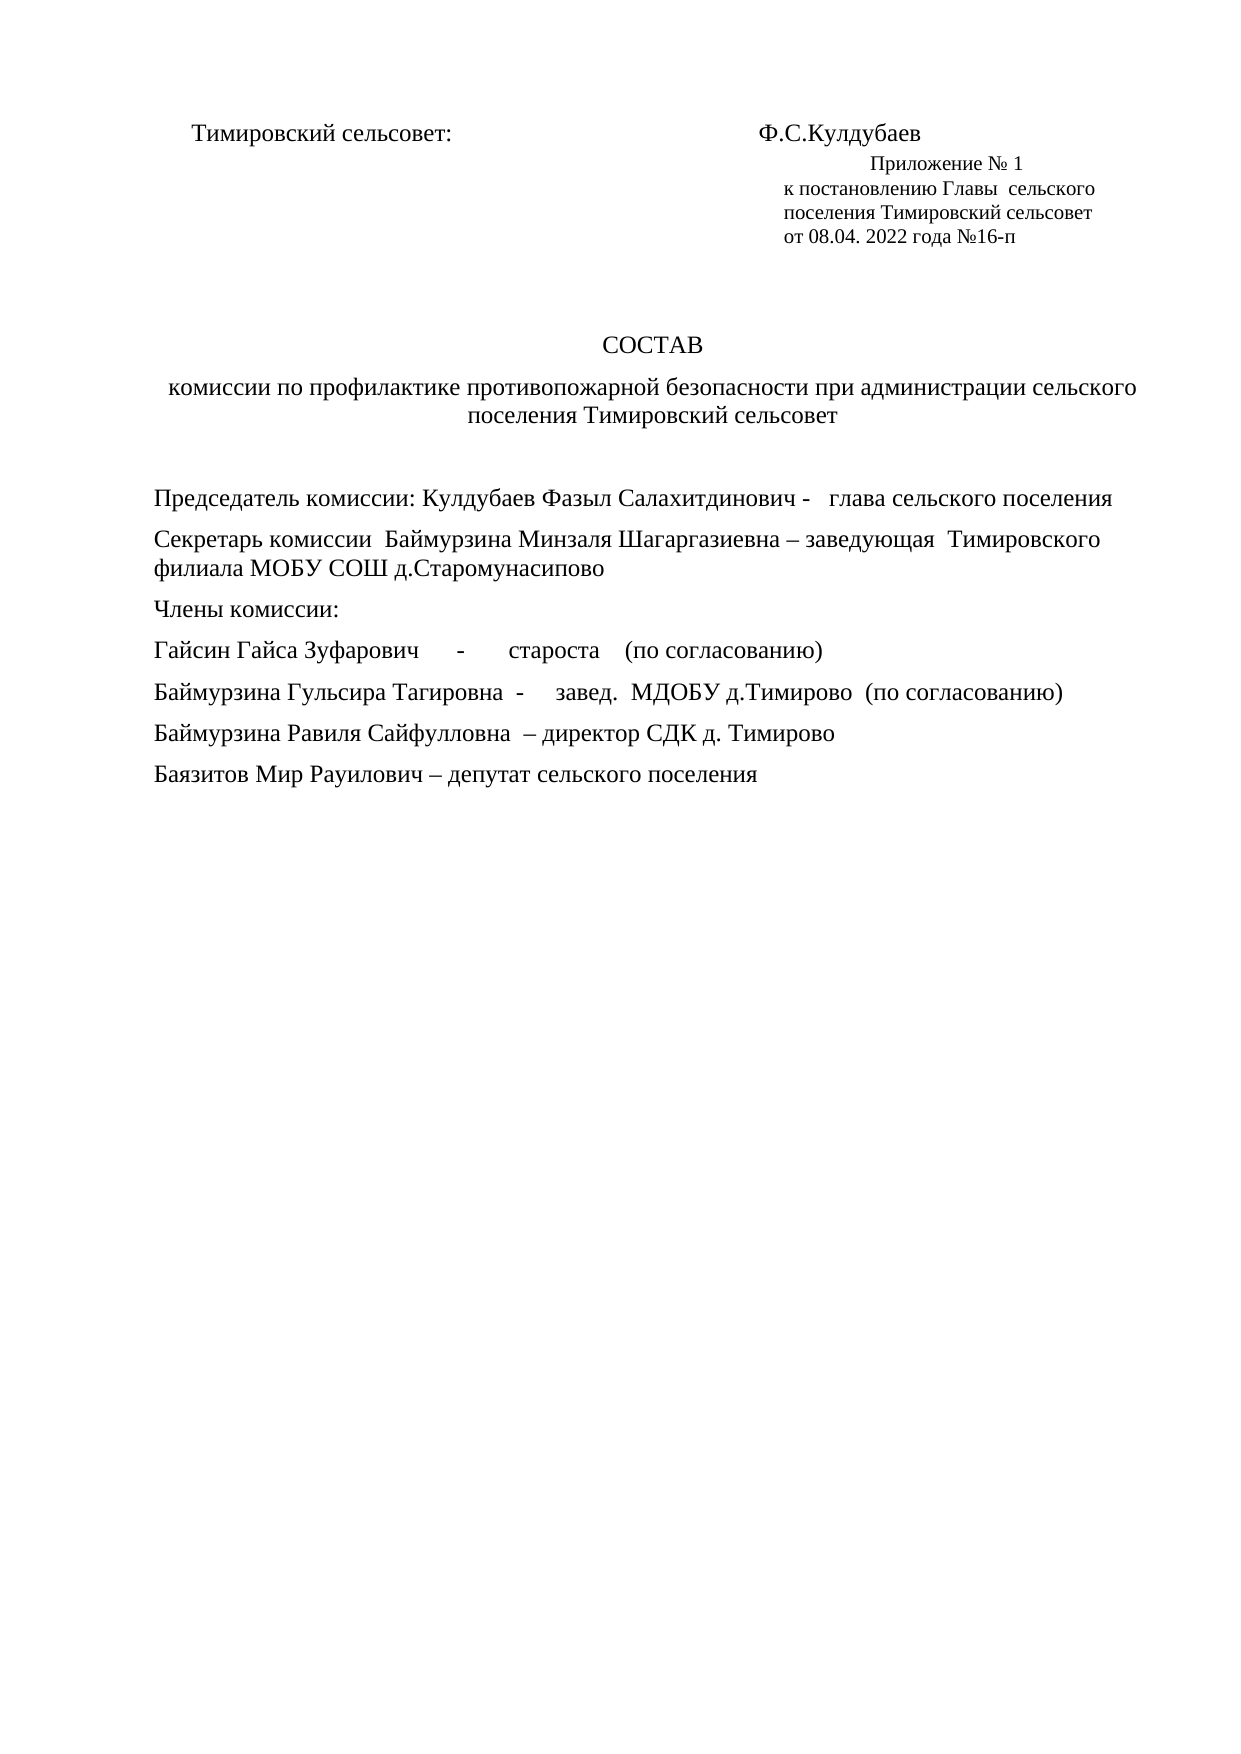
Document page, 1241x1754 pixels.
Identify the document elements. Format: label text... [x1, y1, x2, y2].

text к постановлению Главы сельского [153, 176, 1152, 200]
text Баймурзина Гульсира Тагировна - завед. МДОБУ д.Тимирово (по согласованию) [153, 677, 1152, 705]
text от 08.04. 2022 года №16-п [153, 224, 1152, 248]
text комиссии по профилактике противопожарной безопасности при администрации сельского поселения Тимировский сельсовет [153, 372, 1152, 429]
text Приложение № 1 [177, 147, 1152, 176]
text Баязитов Мир Рауилович – депутат сельского поселения [153, 759, 1152, 788]
text поселения Тимировский сельсовет [153, 200, 1152, 224]
text Председатель комиссии: Кулдубаев Фазыл Салахитдинович - глава сельского поселения [153, 483, 1152, 512]
text Члены комиссии: [153, 594, 1152, 623]
text Гайсин Гайса Зуфарович - староста (по согласованию) [153, 635, 1152, 664]
text СОСТАВ [153, 330, 1152, 359]
text Баймурзина Равиля Сайфулловна – директор СДК д. Тимирово [153, 718, 1152, 747]
text Секретарь комиссии Баймурзина Минзаля Шагаргазиевна – заведующая Тимировского филиала МОБУ СОШ д.Старомунасипово [153, 524, 1152, 582]
text Тимировский сельсовет: Ф.С.Кулдубаев [153, 118, 1152, 147]
